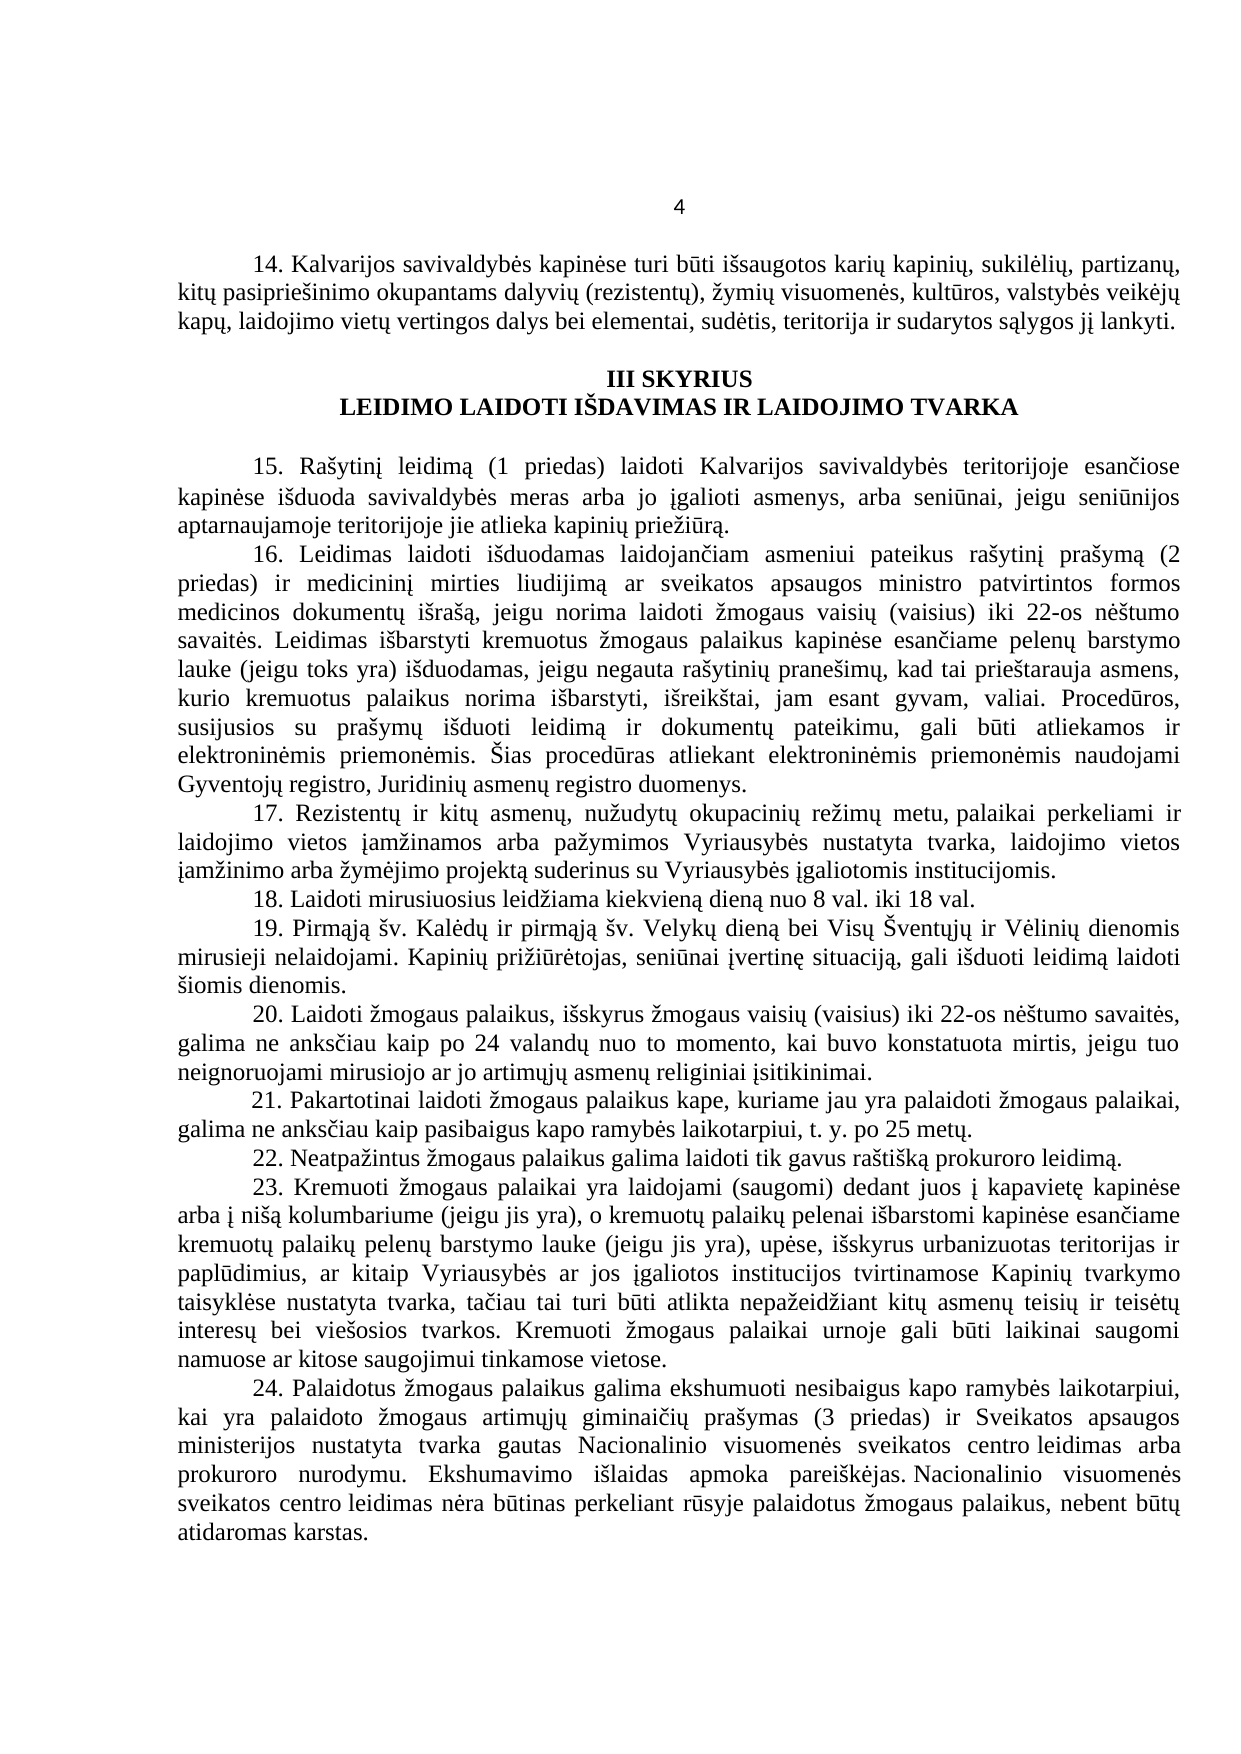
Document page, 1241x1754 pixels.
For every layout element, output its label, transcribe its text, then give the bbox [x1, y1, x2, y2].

text 15. Rašytinį leidimą (1 priedas) laidoti Kalvarijos savivaldybės teritorijoje esančiose kapinėse išduoda savivaldybės meras arba jo įgalioti asmenys, arba seniūnai, jeigu seniūnijos aptarnaujamoje teritorijoje jie atlieka kapinių priežiūrą. [177, 448, 1181, 539]
text III SKYRIUS [177, 364, 1181, 392]
text 24. Palaidotus žmogaus palaikus galima ekshumuoti nesibaigus kapo ramybės laikotarpiui, kai yra palaidoto žmogaus artimųjų giminaičių prašymas (3 priedas) ir Sveikatos apsaugos ministerijos nustatyta tvarka gautas Nacionalinio visuomenės sveikatos centro leidimas arba prokuroro nurodymu. Ekshumavimo išlaidas apmoka pareiškėjas. Nacionalinio visuomenės sveikatos centro leidimas nėra būtinas perkeliant rūsyje palaidotus žmogaus palaikus, nebent būtų atidaromas karstas. [177, 1373, 1181, 1545]
text 18. Laidoti mirusiuosius leidžiama kiekvieną dieną nuo 8 val. iki 18 val. [177, 884, 1181, 913]
text 23. Kremuoti žmogaus palaikai yra laidojami (saugomi) dedant juos į kapavietę kapinėse arba į nišą kolumbariume (jeigu jis yra), o kremuotų palaikų pelenai išbarstomi kapinėse esančiame kremuotų palaikų pelenų barstymo lauke (jeigu jis yra), upėse, išskyrus urbanizuotas teritorijas ir paplūdimius, ar kitaip Vyriausybės ar jos įgaliotos institucijos tvirtinamose Kapinių tvarkymo taisyklėse nustatyta tvarka, tačiau tai turi būti atlikta nepažeidžiant kitų asmenų teisių ir teisėtų interesų bei viešosios tvarkos. Kremuoti žmogaus palaikai urnoje gali būti laikinai saugomi namuose ar kitose saugojimui tinkamose vietose. [177, 1172, 1181, 1373]
text 16. Leidimas laidoti išduodamas laidojančiam asmeniui pateikus rašytinį prašymą (2 priedas) ir medicininį mirties liudijimą ar sveikatos apsaugos ministro patvirtintos formos medicinos dokumentų išrašą, jeigu norima laidoti žmogaus vaisių (vaisius) iki 22-os nėštumo savaitės. Leidimas išbarstyti kremuotus žmogaus palaikus kapinėse esančiame pelenų barstymo lauke (jeigu toks yra) išduodamas, jeigu negauta rašytinių pranešimų, kad tai prieštarauja asmens, kurio kremuotus palaikus norima išbarstyti, išreikštai, jam esant gyvam, valiai. Procedūros, susijusios su prašymų išduoti leidimą ir dokumentų pateikimu, gali būti atliekamos ir elektroninėmis priemonėmis. Šias procedūras atliekant elektroninėmis priemonėmis naudojami Gyventojų registro, Juridinių asmenų registro duomenys. [177, 539, 1181, 798]
text 20. Laidoti žmogaus palaikus, išskyrus žmogaus vaisių (vaisius) iki 22-os nėštumo savaitės, galima ne anksčiau kaip po 24 valandų nuo to momento, kai buvo konstatuota mirtis, jeigu tuo neignoruojami mirusiojo ar jo artimųjų asmenų religiniai įsitikinimai. [177, 999, 1181, 1085]
text LEIDIMO LAIDOTI IŠDAVIMAS IR LAIDOJIMO TVARKA [177, 392, 1181, 421]
text 21. Pakartotinai laidoti žmogaus palaikus kape, kuriame jau yra palaidoti žmogaus palaikai, galima ne anksčiau kaip pasibaigus kapo ramybės laikotarpiui, t. y. po 25 metų. [177, 1085, 1181, 1143]
text 17. Rezistentų ir kitų asmenų, nužudytų okupacinių režimų metu, palaikai perkeliami ir laidojimo vietos įamžinamos arba pažymimos Vyriausybės nustatyta tvarka, laidojimo vietos įamžinimo arba žymėjimo projektą suderinus su Vyriausybės įgaliotomis institucijomis. [177, 798, 1181, 884]
text 19. Pirmąją šv. Kalėdų ir pirmąją šv. Velykų dieną bei Visų Šventųjų ir Vėlinių dienomis mirusieji nelaidojami. Kapinių prižiūrėtojas, seniūnai įvertinę situaciją, gali išduoti leidimą laidoti šiomis dienomis. [177, 913, 1181, 999]
text 22. Neatpažintus žmogaus palaikus galima laidoti tik gavus raštišką prokuroro leidimą. [177, 1143, 1181, 1172]
text 14. Kalvarijos savivaldybės kapinėse turi būti išsaugotos karių kapinių, sukilėlių, partizanų, kitų pasipriešinimo okupantams dalyvių (rezistentų), žymių visuomenės, kultūros, valstybės veikėjų kapų, laidojimo vietų vertingos dalys bei elementai, sudėtis, teritorija ir sudarytos sąlygos jį lankyti. [177, 249, 1181, 335]
